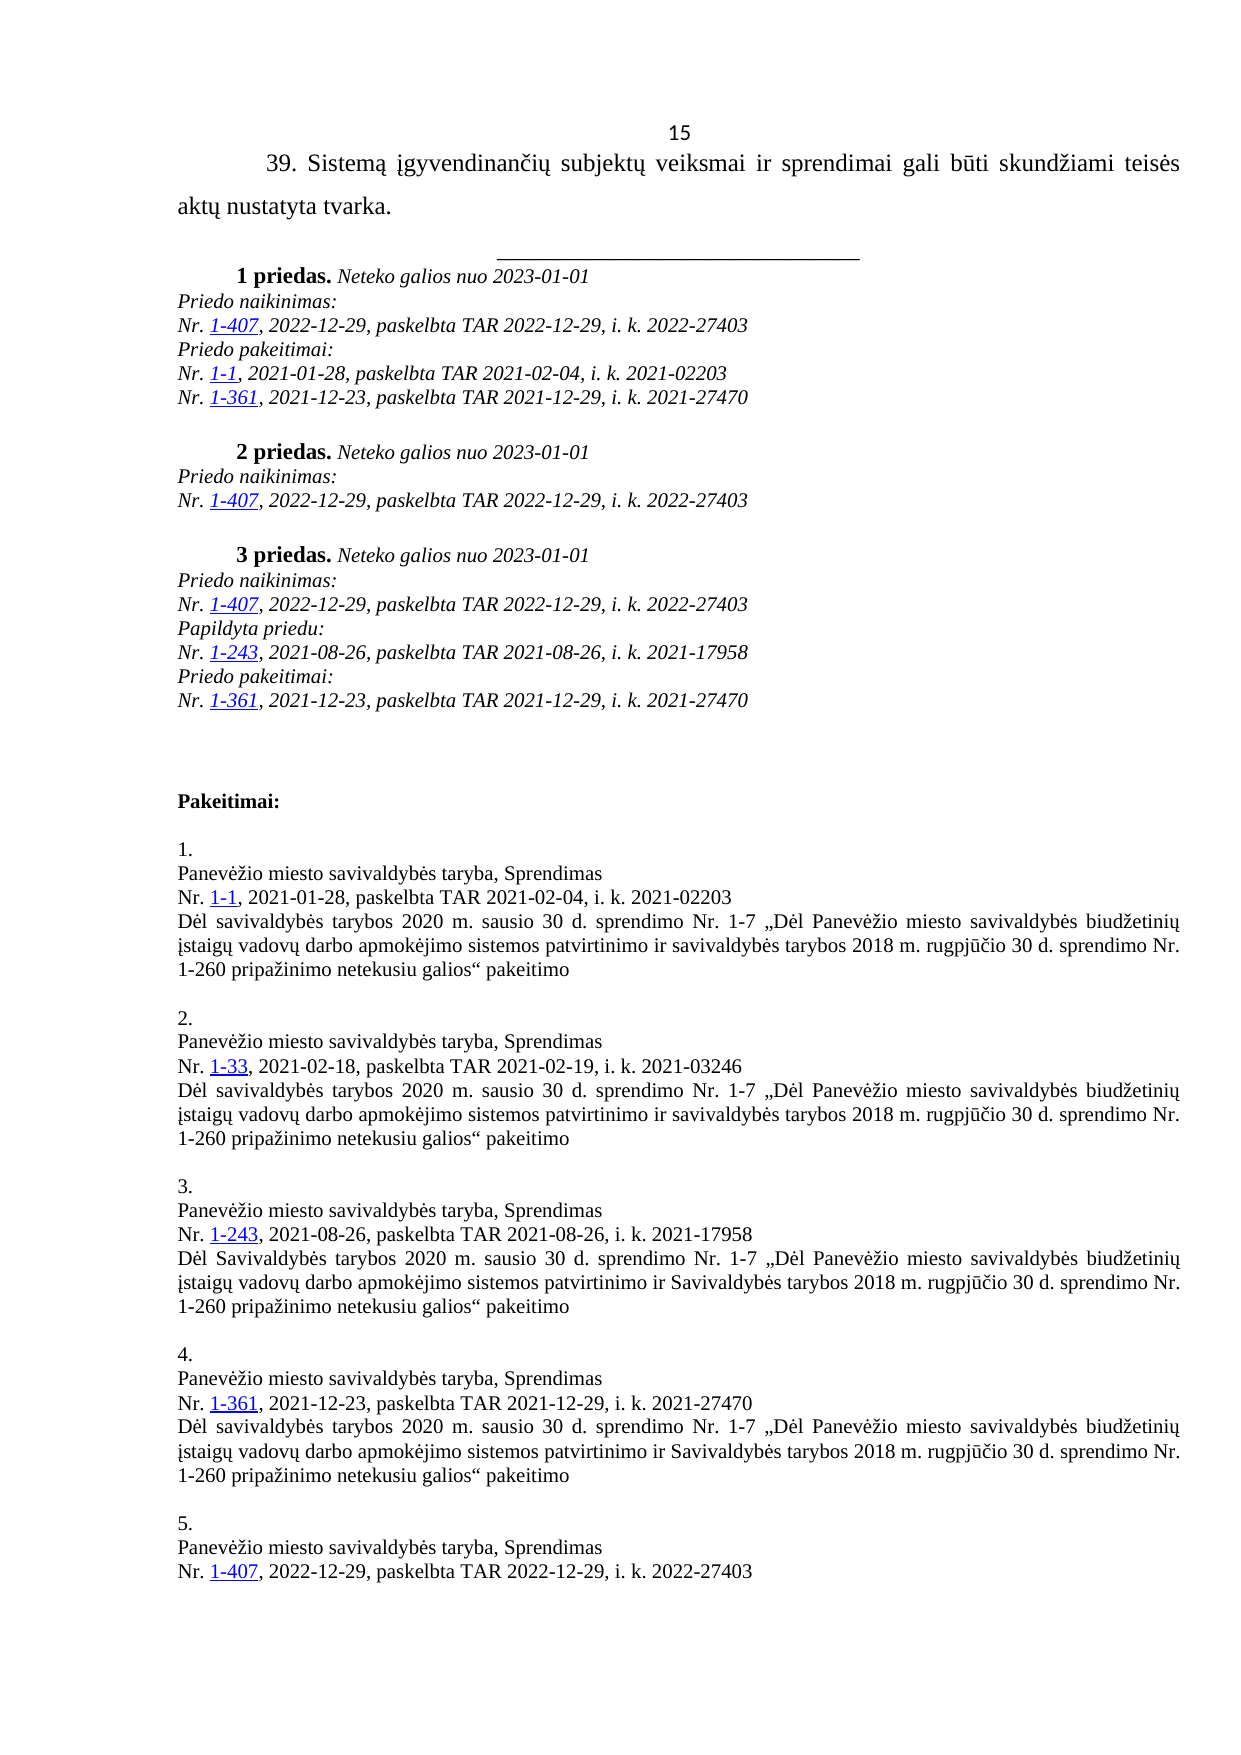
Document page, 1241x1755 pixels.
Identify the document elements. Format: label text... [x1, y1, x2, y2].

text Dėl savivaldybės tarybos 2020 m. sausio 30 d. sprendimo Nr. 1-7 „Dėl Panevėžio miesto savivaldybės biudžetinių įstaigų vadovų darbo apmokėjimo sistemos patvirtinimo ir savivaldybės tarybos 2018 m. rugpjūčio 30 d. sprendimo Nr. 1-260 pripažinimo netekusiu galios“ pakeitimo [177, 909, 1181, 981]
text 4. [177, 1342, 1181, 1366]
text Panevėžio miesto savivaldybės taryba, Sprendimas [177, 1366, 1181, 1390]
text Panevėžio miesto savivaldybės taryba, Sprendimas [177, 1029, 1181, 1053]
text Nr. 1-361, 2021-12-23, paskelbta TAR 2021-12-29, i. k. 2021-27470 [177, 1390, 1181, 1414]
text 1 priedas. Neteko galios nuo 2023-01-01 [177, 263, 1181, 289]
text Dėl savivaldybės tarybos 2020 m. sausio 30 d. sprendimo Nr. 1-7 „Dėl Panevėžio miesto savivaldybės biudžetinių įstaigų vadovų darbo apmokėjimo sistemos patvirtinimo ir savivaldybės tarybos 2018 m. rugpjūčio 30 d. sprendimo Nr. 1-260 pripažinimo netekusiu galios“ pakeitimo [177, 1078, 1181, 1150]
text Priedo pakeitimai: [177, 337, 1181, 361]
text 3. [177, 1174, 1181, 1198]
text Priedo naikinimas: [177, 568, 1181, 592]
text _____________________________ [177, 234, 1181, 263]
text 3 priedas. Neteko galios nuo 2023-01-01 [177, 541, 1181, 568]
text Nr. 1-407, 2022-12-29, paskelbta TAR 2022-12-29, i. k. 2022-27403 [177, 1559, 1181, 1583]
text 1. [177, 837, 1181, 861]
text Nr. 1-361, 2021-12-23, paskelbta TAR 2021-12-29, i. k. 2021-27470 [177, 688, 1181, 712]
text Priedo pakeitimai: [177, 664, 1181, 688]
text Priedo naikinimas: [177, 464, 1181, 488]
text Nr. 1-1, 2021-01-28, paskelbta TAR 2021-02-04, i. k. 2021-02203 [177, 885, 1181, 909]
text Panevėžio miesto savivaldybės taryba, Sprendimas [177, 1198, 1181, 1222]
text 2. [177, 1005, 1181, 1029]
text 5. [177, 1511, 1181, 1535]
text Priedo naikinimas: [177, 289, 1181, 313]
text Panevėžio miesto savivaldybės taryba, Sprendimas [177, 1535, 1181, 1559]
text Nr. 1-243, 2021-08-26, paskelbta TAR 2021-08-26, i. k. 2021-17958 [177, 640, 1181, 664]
text Nr. 1-407, 2022-12-29, paskelbta TAR 2022-12-29, i. k. 2022-27403 [177, 592, 1181, 616]
text Nr. 1-33, 2021-02-18, paskelbta TAR 2021-02-19, i. k. 2021-03246 [177, 1053, 1181, 1078]
text Nr. 1-407, 2022-12-29, paskelbta TAR 2022-12-29, i. k. 2022-27403 [177, 488, 1181, 512]
text 2 priedas. Neteko galios nuo 2023-01-01 [177, 438, 1181, 464]
text Papildyta priedu: [177, 616, 1181, 640]
text Nr. 1-361, 2021-12-23, paskelbta TAR 2021-12-29, i. k. 2021-27470 [177, 385, 1181, 409]
text Nr. 1-1, 2021-01-28, paskelbta TAR 2021-02-04, i. k. 2021-02203 [177, 361, 1181, 385]
text Pakeitimai: [177, 789, 1181, 813]
text 39. Sistemą įgyvendinančių subjektų veiksmai ir sprendimai gali būti skundžiami teisės aktų nustatyta tvarka. [177, 148, 1181, 219]
text Dėl savivaldybės tarybos 2020 m. sausio 30 d. sprendimo Nr. 1-7 „Dėl Panevėžio miesto savivaldybės biudžetinių įstaigų vadovų darbo apmokėjimo sistemos patvirtinimo ir Savivaldybės tarybos 2018 m. rugpjūčio 30 d. sprendimo Nr. 1-260 pripažinimo netekusiu galios“ pakeitimo [177, 1414, 1181, 1487]
text Nr. 1-407, 2022-12-29, paskelbta TAR 2022-12-29, i. k. 2022-27403 [177, 313, 1181, 337]
text Panevėžio miesto savivaldybės taryba, Sprendimas [177, 861, 1181, 885]
text Dėl Savivaldybės tarybos 2020 m. sausio 30 d. sprendimo Nr. 1-7 „Dėl Panevėžio miesto savivaldybės biudžetinių įstaigų vadovų darbo apmokėjimo sistemos patvirtinimo ir Savivaldybės tarybos 2018 m. rugpjūčio 30 d. sprendimo Nr. 1-260 pripažinimo netekusiu galios“ pakeitimo [177, 1246, 1181, 1318]
text Nr. 1-243, 2021-08-26, paskelbta TAR 2021-08-26, i. k. 2021-17958 [177, 1222, 1181, 1246]
